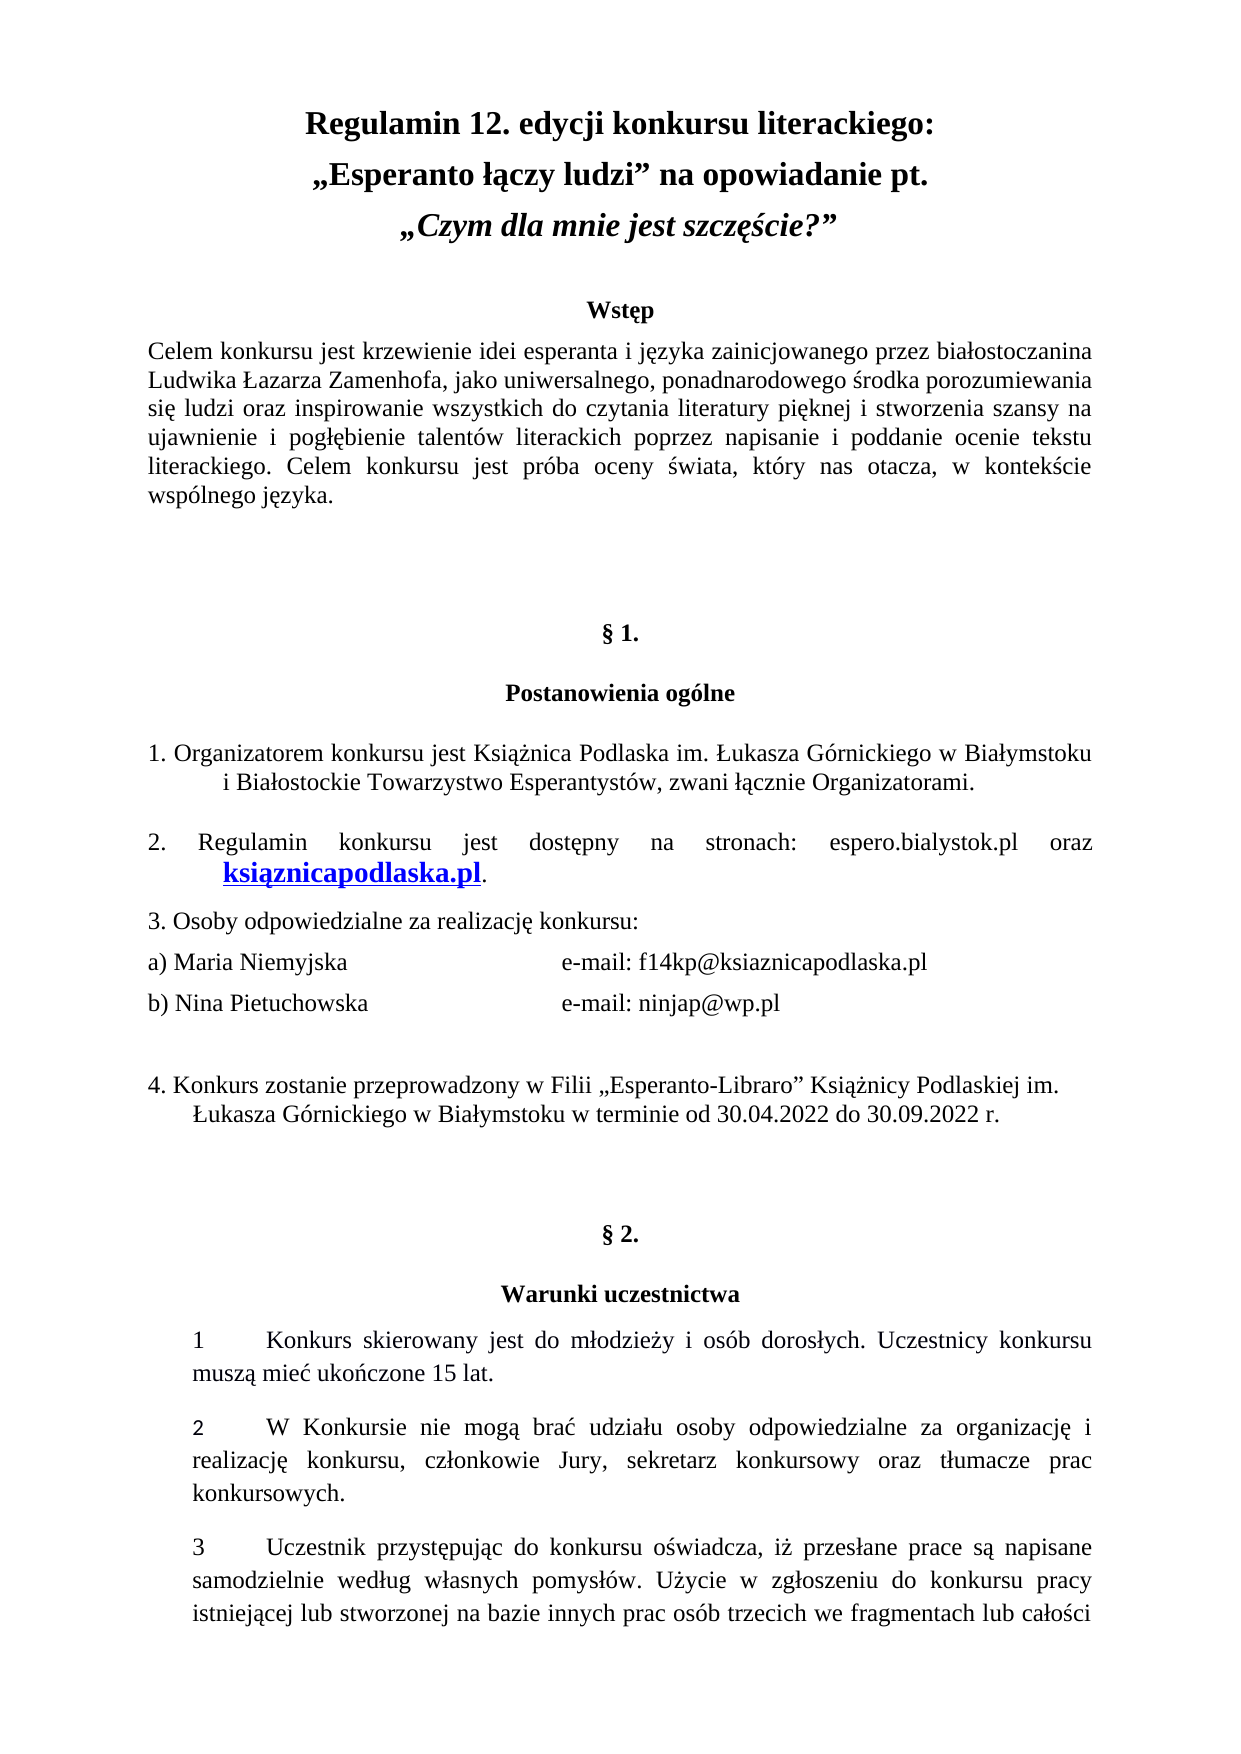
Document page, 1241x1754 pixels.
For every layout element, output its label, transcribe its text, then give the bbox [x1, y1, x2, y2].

list 4. Konkurs zostanie przeprowadzony w Filii „Esperanto-Libraro” Książnicy Podlaskiej im. Łukasza Górnickiego w Białymstoku w terminie od 30.04.2022 do 30.09.2022 r. [148, 1070, 1093, 1128]
text Celem konkursu jest krzewienie idei esperanta i języka zainicjowanego przez białostoczanina Ludwika Łazarza Zamenhofa, jako uniwersalnego, ponadnarodowego środka porozumiewania się ludzi oraz inspirowanie wszystkich do czytania literatury pięknej i stworzenia szansy na ujawnienie i pogłębienie talentów literackich poprzez napisanie i poddanie ocenie tekstu literackiego. Celem konkursu jest próba oceny świata, który nas otacza, w kontekście wspólnego języka. [148, 336, 1093, 508]
list W Konkursie nie mogą brać udziału osoby odpowiedzialne za organizację i realizację konkursu, członkowie Jury, sekretarz konkursowy oraz tłumacze prac konkursowych. [192, 1412, 1093, 1507]
text „Czym dla mnie jest szczęście?” [148, 205, 1093, 243]
list Konkurs skierowany jest do młodzieży i osób dorosłych. Uczestnicy konkursu muszą mieć ukończone 15 lat. [192, 1325, 1093, 1387]
text „Esperanto łączy ludzi” na opowiadanie pt. [148, 154, 1093, 193]
list Uczestnik przystępując do konkursu oświadcza, iż przesłane prace są napisane samodzielnie według własnych pomysłów. Użycie w zgłoszeniu do konkursu pracy istniejącej lub stworzonej na bazie innych prac osób trzecich we fragmentach lub całości [192, 1532, 1093, 1627]
subtitle § 1. [148, 618, 1093, 647]
subtitle § 2. [148, 1219, 1093, 1248]
subtitle 1. Organizatorem konkursu jest Książnica Podlaska im. Łukasza Górnickiego w Białymstoku i Białostockie Towarzystwo Esperantystów, zwani łącznie Organizatorami. [148, 738, 1093, 796]
subtitle Warunki uczestnictwa [148, 1279, 1093, 1308]
list a) Maria Niemyjska e-mail: f14kp@ksiaznicapodlaska.pl [148, 947, 1093, 976]
list b) Nina Pietuchowska e-mail: ninjap@wp.pl [148, 988, 1093, 1017]
subtitle 2. Regulamin konkursu jest dostępny na stronach: espero.bialystok.pl oraz ksiąznicapodlaska.pl. [148, 827, 1093, 889]
subtitle Postanowienia ogólne [148, 678, 1093, 707]
text 3. Osoby odpowiedzialne za realizację konkursu: [148, 906, 1093, 934]
text Wstęp [148, 295, 1093, 323]
text Regulamin 12. edycji konkursu literackiego: [148, 103, 1093, 142]
